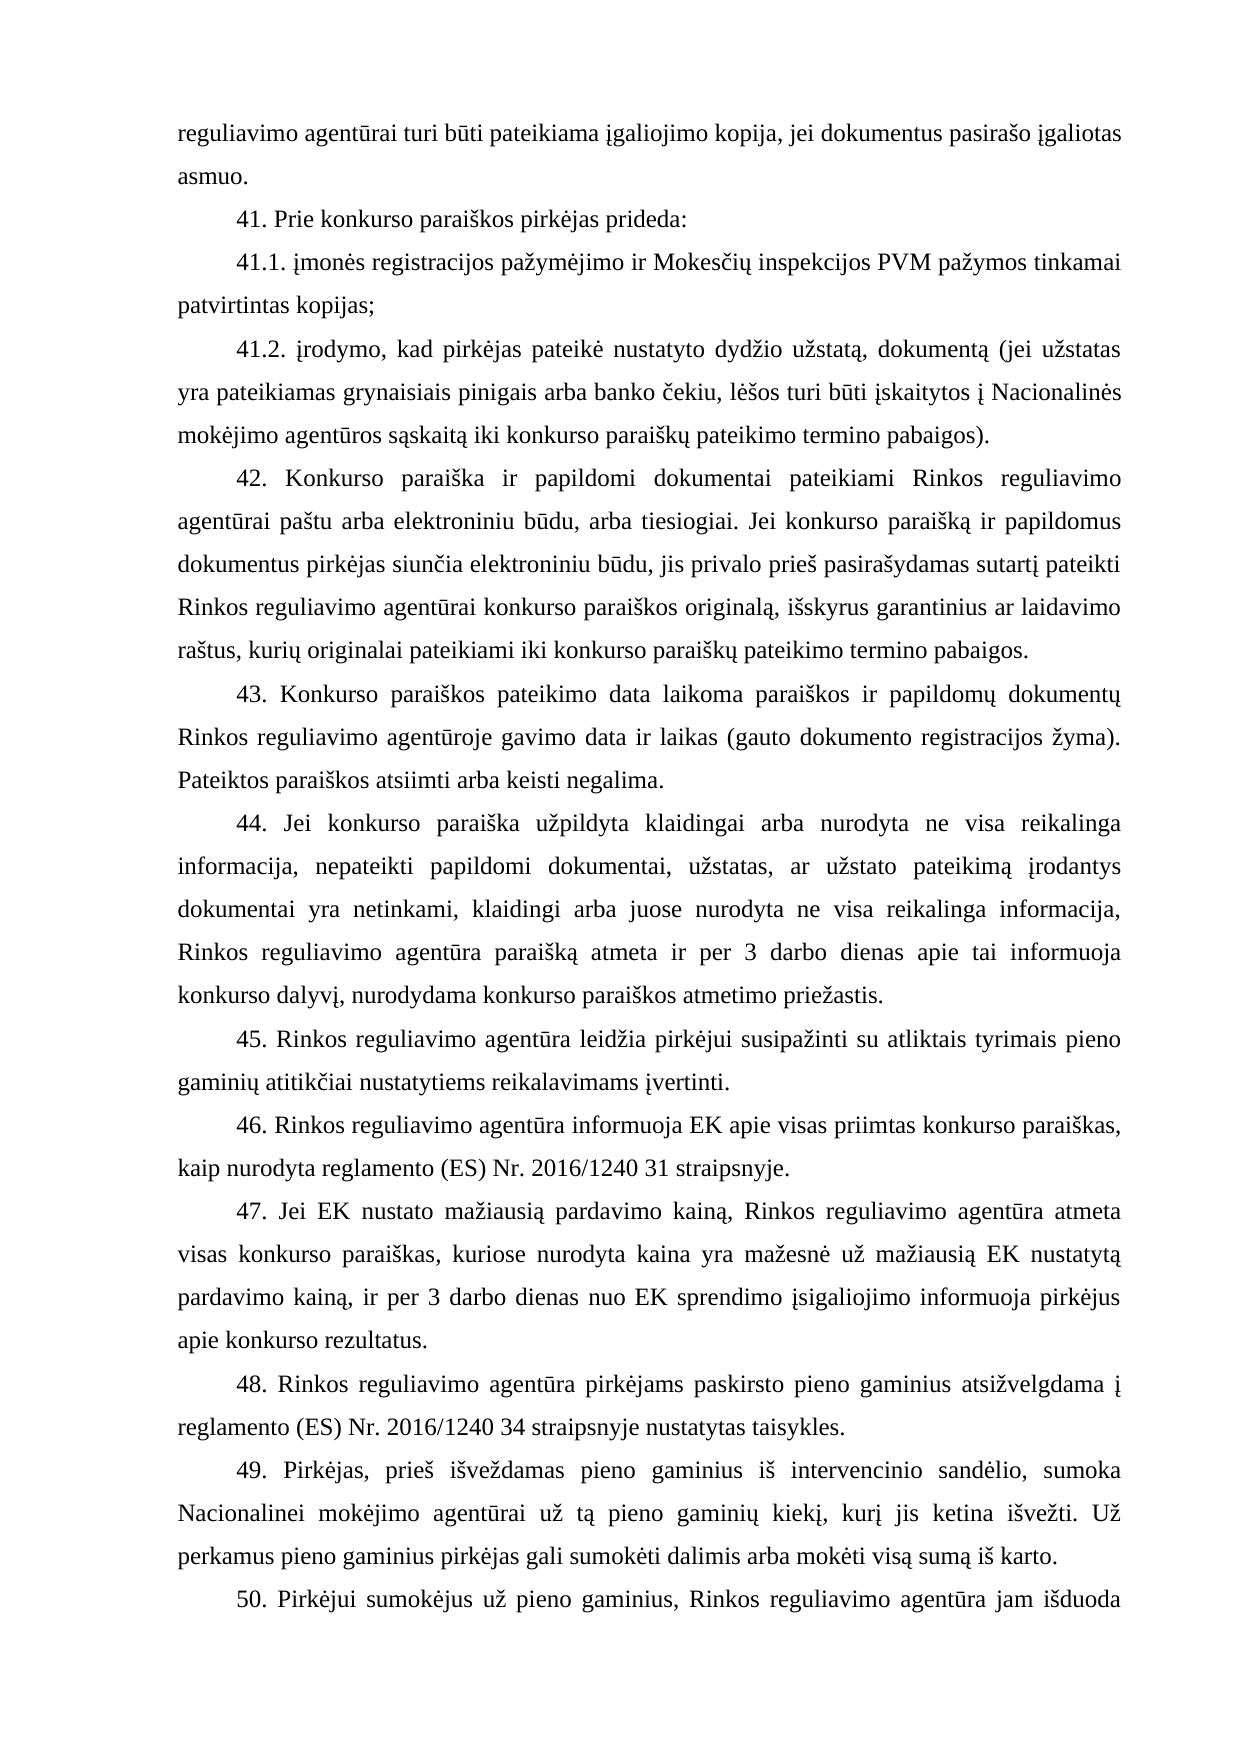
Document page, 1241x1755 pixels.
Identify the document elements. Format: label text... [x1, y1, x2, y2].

text 48. Rinkos reguliavimo agentūra pirkėjams paskirsto pieno gaminius atsižvelgdama į reglamento (ES) Nr. 2016/1240 34 straipsnyje nustatytas taisykles. [177, 1369, 1122, 1441]
text 41.1. įmonės registracijos pažymėjimo ir Mokesčių inspekcijos PVM pažymos tinkamai patvirtintas kopijas; [177, 247, 1122, 319]
text 42. Konkurso paraiška ir papildomi dokumentai pateikiami Rinkos reguliavimo agentūrai paštu arba elektroniniu būdu, arba tiesiogiai. Jei konkurso paraišką ir papildomus dokumentus pirkėjas siunčia elektroniniu būdu, jis privalo prieš pasirašydamas sutartį pateikti Rinkos reguliavimo agentūrai konkurso paraiškos originalą, išskyrus garantinius ar laidavimo raštus, kurių originalai pateikiami iki konkurso paraiškų pateikimo termino pabaigos. [177, 463, 1122, 664]
text 44. Jei konkurso paraiška užpildyta klaidingai arba nurodyta ne visa reikalinga informacija, nepateikti papildomi dokumentai, užstatas, ar užstato pateikimą įrodantys dokumentai yra netinkami, klaidingi arba juose nurodyta ne visa reikalinga informacija, Rinkos reguliavimo agentūra paraišką atmeta ir per 3 darbo dienas apie tai informuoja konkurso dalyvį, nurodydama konkurso paraiškos atmetimo priežastis. [177, 808, 1122, 1009]
text 47. Jei EK nustato mažiausią pardavimo kainą, Rinkos reguliavimo agentūra atmeta visas konkurso paraiškas, kuriose nurodyta kaina yra mažesnė už mažiausią EK nustatytą pardavimo kainą, ir per 3 darbo dienas nuo EK sprendimo įsigaliojimo informuoja pirkėjus apie konkurso rezultatus. [177, 1196, 1122, 1354]
text 43. Konkurso paraiškos pateikimo data laikoma paraiškos ir papildomų dokumentų Rinkos reguliavimo agentūroje gavimo data ir laikas (gauto dokumento registracijos žyma). Pateiktos paraiškos atsiimti arba keisti negalima. [177, 679, 1122, 794]
text reguliavimo agentūrai turi būti pateikiama įgaliojimo kopija, jei dokumentus pasirašo įgaliotas asmuo. [177, 118, 1122, 190]
text 46. Rinkos reguliavimo agentūra informuoja EK apie visas priimtas konkurso paraiškas, kaip nurodyta reglamento (ES) Nr. 2016/1240 31 straipsnyje. [177, 1110, 1122, 1182]
text 50. Pirkėjui sumokėjus už pieno gaminius, Rinkos reguliavimo agentūra jam išduoda [177, 1584, 1122, 1613]
text 45. Rinkos reguliavimo agentūra leidžia pirkėjui susipažinti su atliktais tyrimais pieno gaminių atitikčiai nustatytiems reikalavimams įvertinti. [177, 1024, 1122, 1096]
text 41.2. įrodymo, kad pirkėjas pateikė nustatyto dydžio užstatą, dokumentą (jei užstatas yra pateikiamas grynaisiais pinigais arba banko čekiu, lėšos turi būti įskaitytos į Nacionalinės mokėjimo agentūros sąskaitą iki konkurso paraiškų pateikimo termino pabaigos). [177, 334, 1122, 449]
text 49. Pirkėjas, prieš išveždamas pieno gaminius iš intervencinio sandėlio, sumoka Nacionalinei mokėjimo agentūrai už tą pieno gaminių kiekį, kurį jis ketina išvežti. Už perkamus pieno gaminius pirkėjas gali sumokėti dalimis arba mokėti visą sumą iš karto. [177, 1455, 1122, 1570]
text 41. Prie konkurso paraiškos pirkėjas prideda: [177, 204, 1122, 233]
